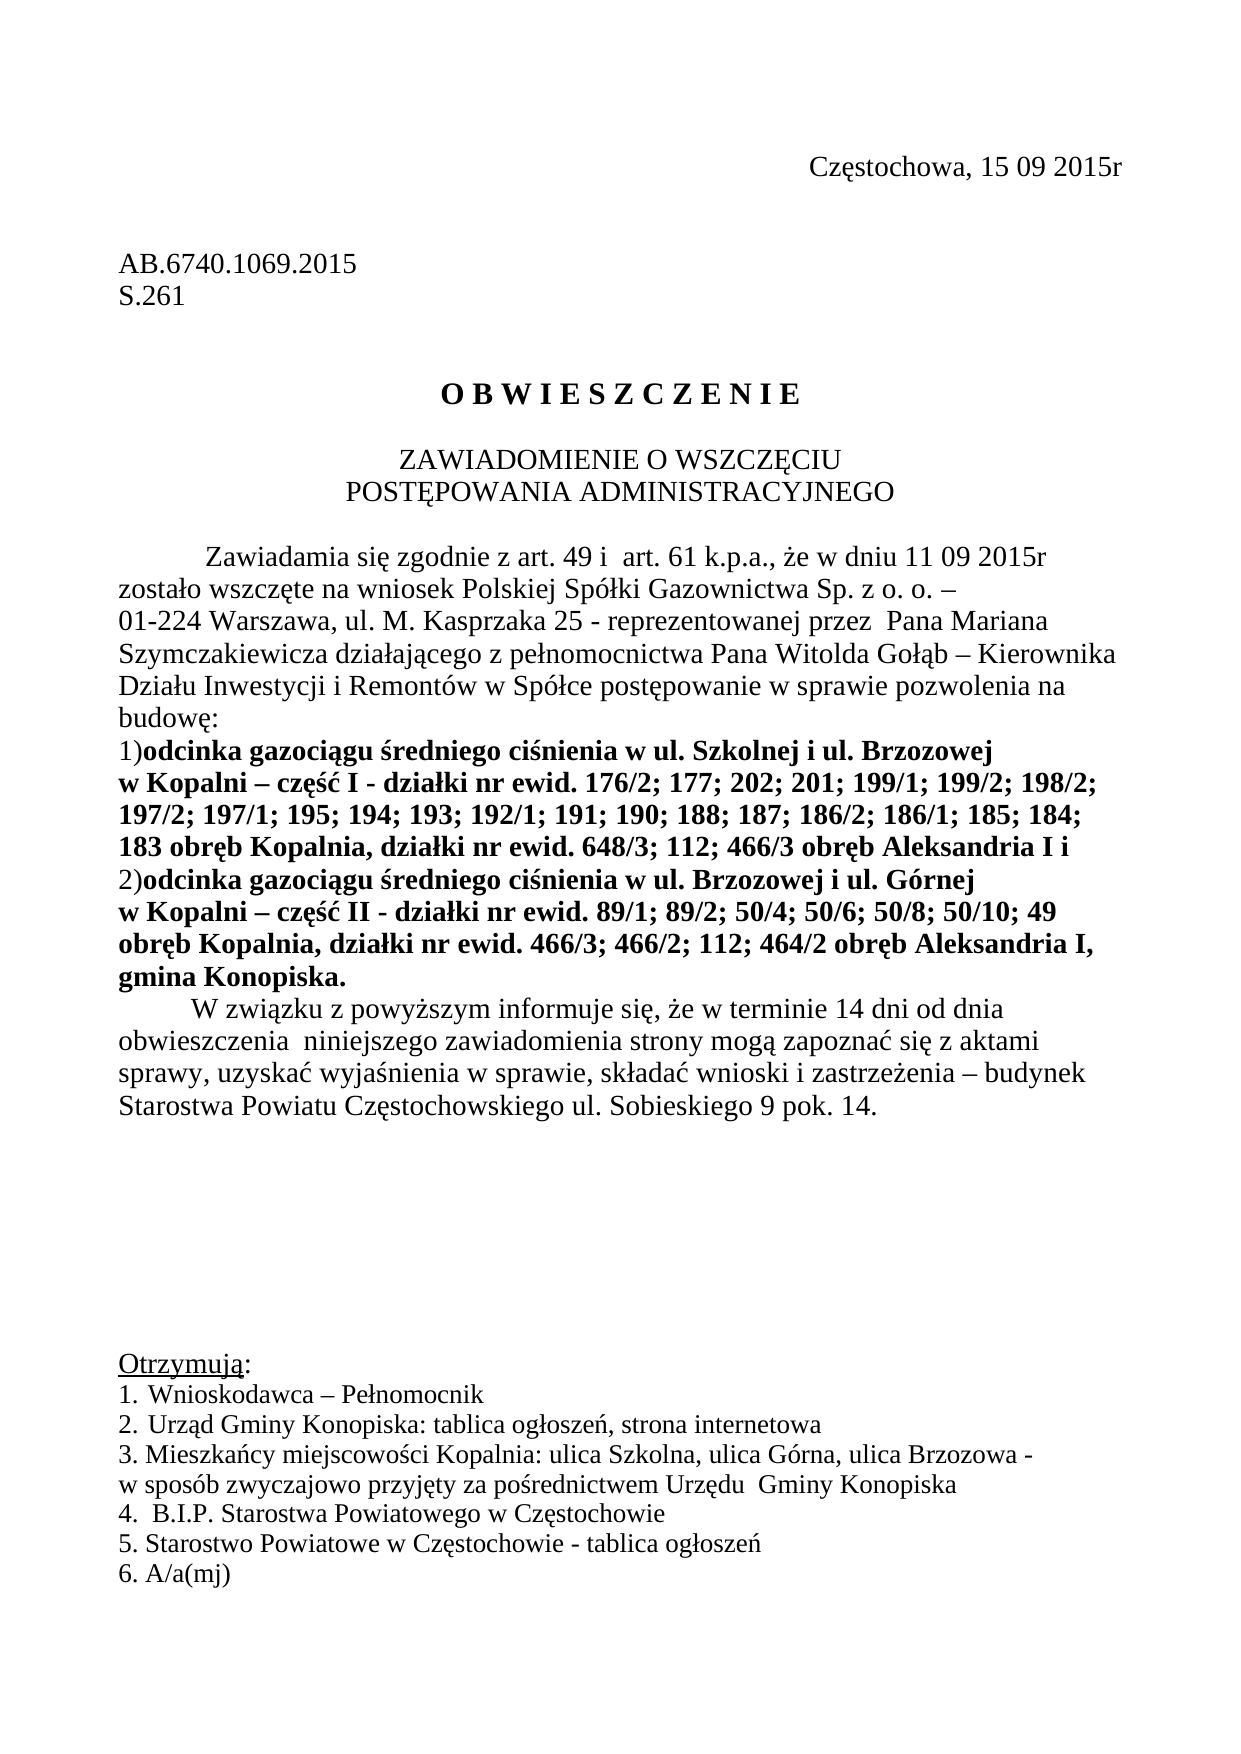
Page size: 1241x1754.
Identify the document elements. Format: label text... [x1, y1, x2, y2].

text 5. Starostwo Powiatowe w Częstochowie - tablica ogłoszeń [118, 1529, 1122, 1558]
text W związku z powyższym informuje się, że w terminie 14 dni od dnia obwieszczenia niniejszego zawiadomienia strony mogą zapoznać się z aktami sprawy, uzyskać wyjaśnienia w sprawie, składać wnioski i zastrzeżenia – budynek Starostwa Powiatu Częstochowskiego ul. Sobieskiego 9 pok. 14. [118, 992, 1122, 1121]
text 6. A/a(mj) [118, 1558, 1122, 1588]
text zostało wszczęte na wniosek Polskiej Spółki Gazownictwa Sp. z o. o. – [118, 572, 1122, 605]
text POSTĘPOWANIA ADMINISTRACYJNEGO [118, 476, 1122, 508]
text Otrzymują: [118, 1347, 1122, 1380]
list Urząd Gminy Konopiska: tablica ogłoszeń, strona internetowa [118, 1409, 1122, 1439]
text 1)odcinka gazociągu średniego ciśnienia w ul. Szkolnej i ul. Brzozowej [118, 734, 1122, 766]
text 4. B.I.P. Starostwa Powiatowego w Częstochowie [118, 1499, 1122, 1529]
text 3. Mieszkańcy miejscowości Kopalnia: ulica Szkolna, ulica Górna, ulica Brzozowa - [118, 1439, 1122, 1469]
text 2)odcinka gazociągu średniego ciśnienia w ul. Brzozowej i ul. Górnej [118, 863, 1122, 895]
text Zawiadamia się zgodnie z art. 49 i art. 61 k.p.a., że w dniu 11 09 2015r [118, 540, 1122, 572]
text O B W I E S Z C Z E N I E [118, 376, 1122, 411]
text w Kopalni – część II - działki nr ewid. 89/1; 89/2; 50/4; 50/6; 50/8; 50/10; 49 obręb Kopalnia, działki nr ewid. 466/3; 466/2; 112; 464/2 obręb Aleksandria I, gmina Konopiska. [118, 895, 1122, 992]
list Wnioskodawca – Pełnomocnik [118, 1380, 1122, 1409]
text S.261 [118, 279, 1122, 312]
text w Kopalni – część I - działki nr ewid. 176/2; 177; 202; 201; 199/1; 199/2; 198/2; 197/2; 197/1; 195; 194; 193; 192/1; 191; 190; 188; 187; 186/2; 186/1; 185; 184; 183 obręb Kopalnia, działki nr ewid. 648/3; 112; 466/3 obręb Aleksandria I i [118, 766, 1122, 863]
text 01-224 Warszawa, ul. M. Kasprzaka 25 - reprezentowanej przez Pana Mariana Szymczakiewicza działającego z pełnomocnictwa Pana Witolda Gołąb – Kierownika Działu Inwestycji i Remontów w Spółce postępowanie w sprawie pozwolenia na budowę: [118, 605, 1122, 734]
text ZAWIADOMIENIE O WSZCZĘCIU [118, 443, 1122, 476]
text AB.6740.1069.2015 [118, 247, 1122, 279]
text Częstochowa, 15 09 2015r [118, 150, 1122, 183]
text w sposób zwyczajowo przyjęty za pośrednictwem Urzędu Gminy Konopiska [118, 1469, 1122, 1499]
